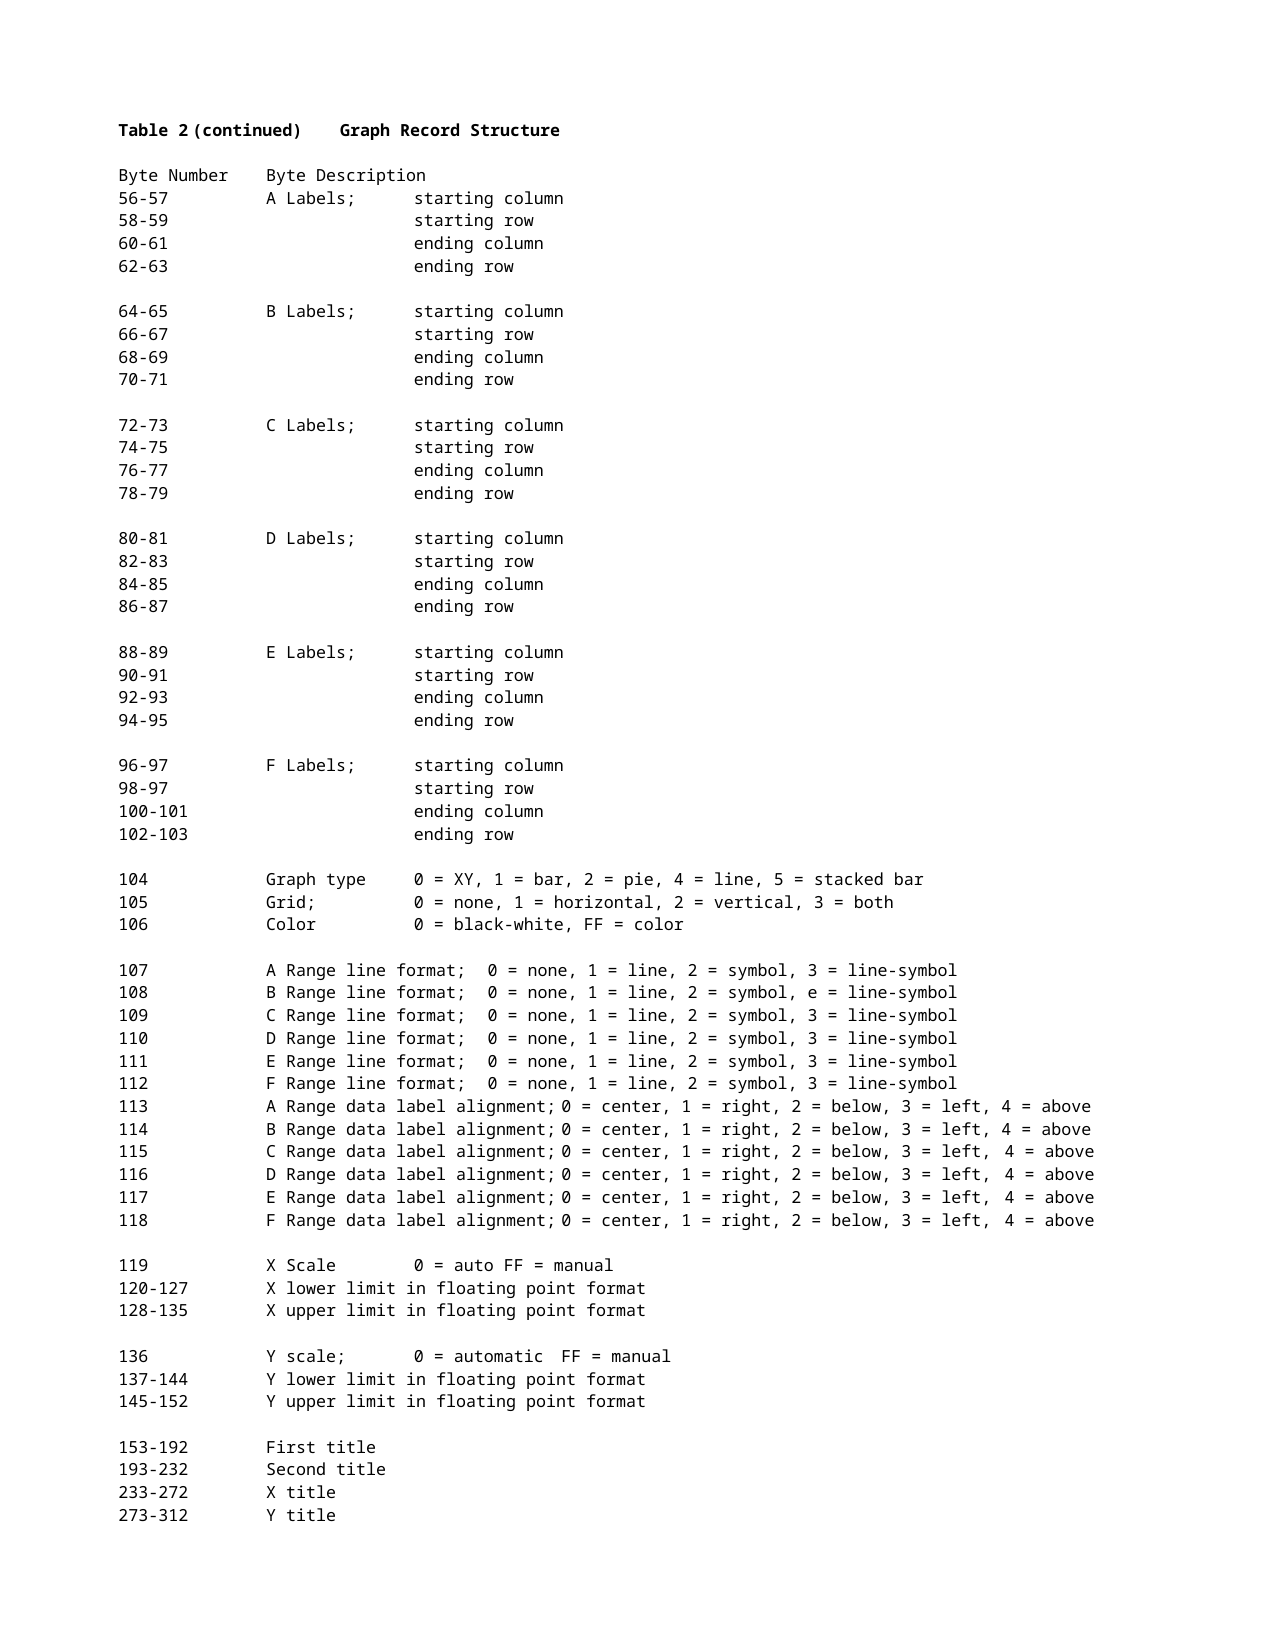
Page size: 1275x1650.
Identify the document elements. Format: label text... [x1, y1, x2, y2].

text 120-127 X lower limit in floating point format [118, 1276, 1157, 1299]
text 116 D Range data label alignment; 0 = center, 1 = right, 2 = below, 3 = left, 4 = above [118, 1163, 1157, 1185]
text 70-71 ending row [118, 368, 1157, 391]
text 106 Color 0 = black-white, FF = color [118, 913, 1157, 936]
text 115 C Range data label alignment; 0 = center, 1 = right, 2 = below, 3 = left, 4 = above [118, 1140, 1157, 1163]
text 86-87 ending row [118, 595, 1157, 618]
text 107 A Range line format; 0 = none, 1 = line, 2 = symbol, 3 = line-symbol [118, 958, 1157, 981]
text 117 E Range data label alignment; 0 = center, 1 = right, 2 = below, 3 = left, 4 = above [118, 1185, 1157, 1208]
text 72-73 C Labels; starting column [118, 413, 1157, 436]
text 102-103 ending row [118, 822, 1157, 845]
text 80-81 D Labels; starting column [118, 527, 1157, 549]
text 104 Graph type 0 = XY, 1 = bar, 2 = pie, 4 = line, 5 = stacked bar [118, 867, 1157, 890]
text 78-79 ending row [118, 481, 1157, 504]
text 119 X Scale 0 = auto FF = manual [118, 1253, 1157, 1276]
text 62-63 ending row [118, 254, 1157, 277]
text 105 Grid; 0 = none, 1 = horizontal, 2 = vertical, 3 = both [118, 890, 1157, 913]
text 137-144 Y lower limit in floating point format [118, 1367, 1157, 1390]
text 92-93 ending column [118, 686, 1157, 708]
text 108 B Range line format; 0 = none, 1 = line, 2 = symbol, e = line-symbol [118, 981, 1157, 1004]
text 109 C Range line format; 0 = none, 1 = line, 2 = symbol, 3 = line-symbol [118, 1004, 1157, 1026]
text 68-69 ending column [118, 345, 1157, 368]
text 90-91 starting row [118, 663, 1157, 686]
text 76-77 ending column [118, 459, 1157, 481]
text 118 F Range data label alignment; 0 = center, 1 = right, 2 = below, 3 = left, 4 = above [118, 1208, 1157, 1231]
text 98-97 starting row [118, 777, 1157, 799]
text 145-152 Y upper limit in floating point format [118, 1390, 1157, 1412]
text 56-57 A Labels; starting column [118, 186, 1157, 209]
text 82-83 starting row [118, 549, 1157, 572]
text 88-89 E Labels; starting column [118, 640, 1157, 663]
text 58-59 starting row [118, 209, 1157, 232]
text 100-101 ending column [118, 799, 1157, 822]
text 94-95 ending row [118, 708, 1157, 731]
text 66-67 starting row [118, 322, 1157, 345]
text 112 F Range line format; 0 = none, 1 = line, 2 = symbol, 3 = line-symbol [118, 1072, 1157, 1094]
text 84-85 ending column [118, 572, 1157, 595]
text Byte Number Byte Description [118, 163, 1157, 186]
text Table 2 (continued) Graph Record Structure [118, 118, 1157, 141]
text 64-65 B Labels; starting column [118, 300, 1157, 322]
text 193-232 Second title [118, 1458, 1157, 1481]
text 60-61 ending column [118, 232, 1157, 254]
text 128-135 X upper limit in floating point format [118, 1299, 1157, 1322]
text 113 A Range data label alignment; 0 = center, 1 = right, 2 = below, 3 = left, 4 = above [118, 1094, 1157, 1117]
text 110 D Range line format; 0 = none, 1 = line, 2 = symbol, 3 = line-symbol [118, 1026, 1157, 1049]
text 233-272 X title [118, 1481, 1157, 1503]
text 96-97 F Labels; starting column [118, 754, 1157, 777]
text 273-312 Y title [118, 1503, 1157, 1526]
text 111 E Range line format; 0 = none, 1 = line, 2 = symbol, 3 = line-symbol [118, 1049, 1157, 1072]
text 153-192 First title [118, 1435, 1157, 1458]
text 114 B Range data label alignment; 0 = center, 1 = right, 2 = below, 3 = left, 4 = above [118, 1117, 1157, 1140]
text 136 Y scale; 0 = automatic FF = manual [118, 1344, 1157, 1367]
text 74-75 starting row [118, 436, 1157, 459]
